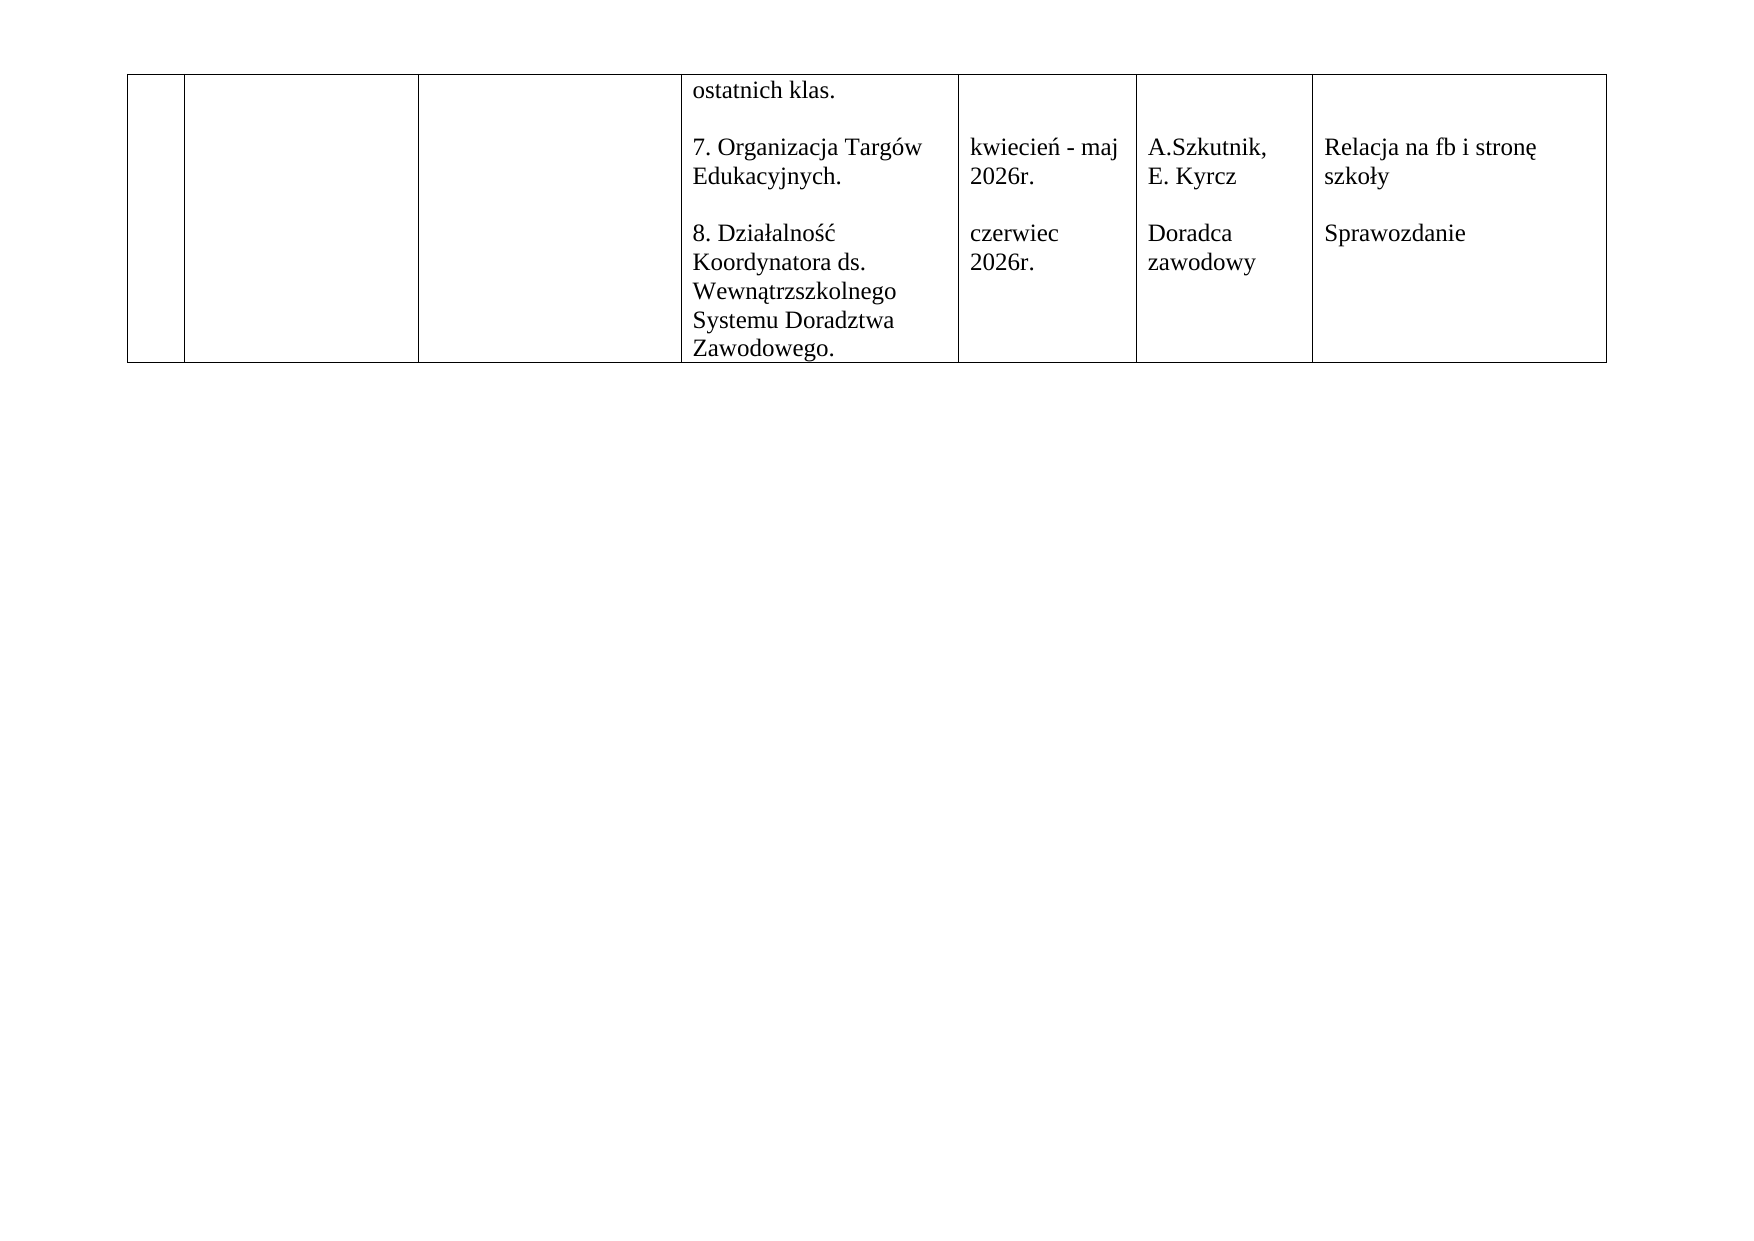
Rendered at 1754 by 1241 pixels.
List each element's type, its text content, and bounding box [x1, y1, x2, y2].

table_cell [103, 74, 127, 362]
table_cell [419, 75, 681, 362]
table_cell Relacja na fb i stronę szkoły Sprawozdanie [1313, 75, 1606, 362]
table_cell kwiecień - maj 2026r. czerwiec 2026r. [959, 75, 1136, 362]
table_cell ostatnich klas. 7. Organizacja Targów Edukacyjnych. 8. Działalność Koordynatora ds. Wewnątrzszkolnego Systemu Doradztwa Zawodowego. [682, 75, 958, 362]
table_cell [185, 75, 418, 362]
table_cell [128, 75, 184, 362]
table_cell A.Szkutnik, E. Kyrcz Doradca zawodowy [1137, 75, 1312, 362]
